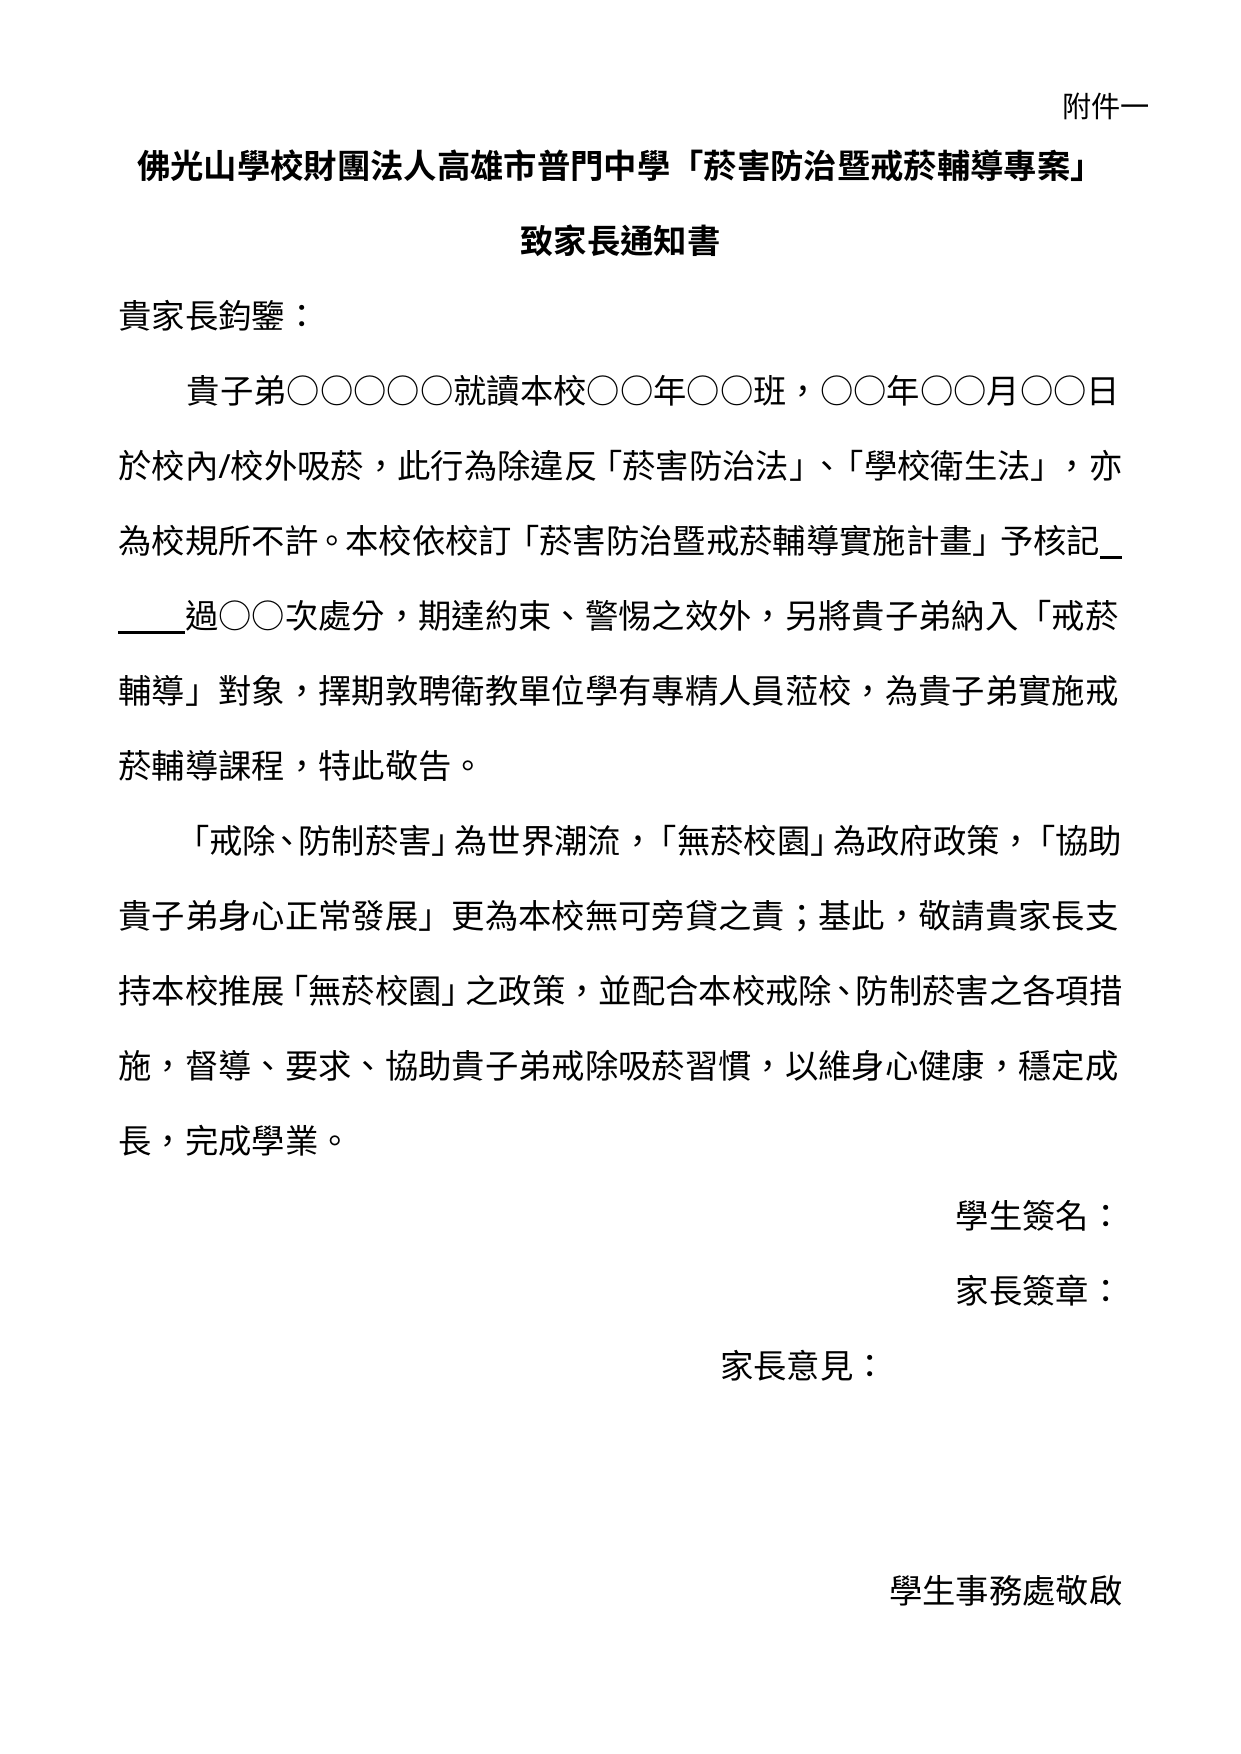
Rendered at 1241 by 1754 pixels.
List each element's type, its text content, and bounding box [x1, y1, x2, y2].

text 佛光山學校財團法人高雄市普門中學「菸害防治暨戒菸輔導專案」 [118, 127, 1122, 202]
text 家長意見： [118, 1327, 989, 1402]
text 貴子弟○○○○○就讀本校○○年○○班，○○年○○月○○日於校內/校外吸菸，此行為除違反「菸害防治法」、「學校衛生法」，亦為校規所不許。本校依校訂「菸害防治暨戒菸輔導實施計畫」予核記 [118, 352, 1122, 577]
text 學生事務處敬啟 [118, 1552, 1122, 1627]
text 學生簽名： [118, 1177, 1122, 1252]
text 「戒除、防制菸害」為世界潮流，「無菸校園」為政府政策，「協助貴子弟身心正常發展」更為本校無可旁貸之責；基此，敬請貴家長支持本校推展「無菸校園」之政策，並配合本校戒除、防制菸害之各項措施，督導、要求、協助貴子弟戒除吸菸習慣，以維身心健康，穩定成長，完成學業。 [118, 802, 1122, 1177]
text 附件一一 [1062, 88, 1167, 124]
text 致家長通知書 [118, 202, 1122, 277]
text 貴家長鈞鑒： [118, 277, 1122, 352]
text 家長簽章： [118, 1252, 1122, 1327]
text 過○○次處分，期達約束、警惕之效外，另將貴子弟納入「戒菸輔導」對象，擇期敦聘衛教單位學有專精人員蒞校，為貴子弟實施戒菸輔導課程，特此敬告。 [118, 577, 1122, 802]
